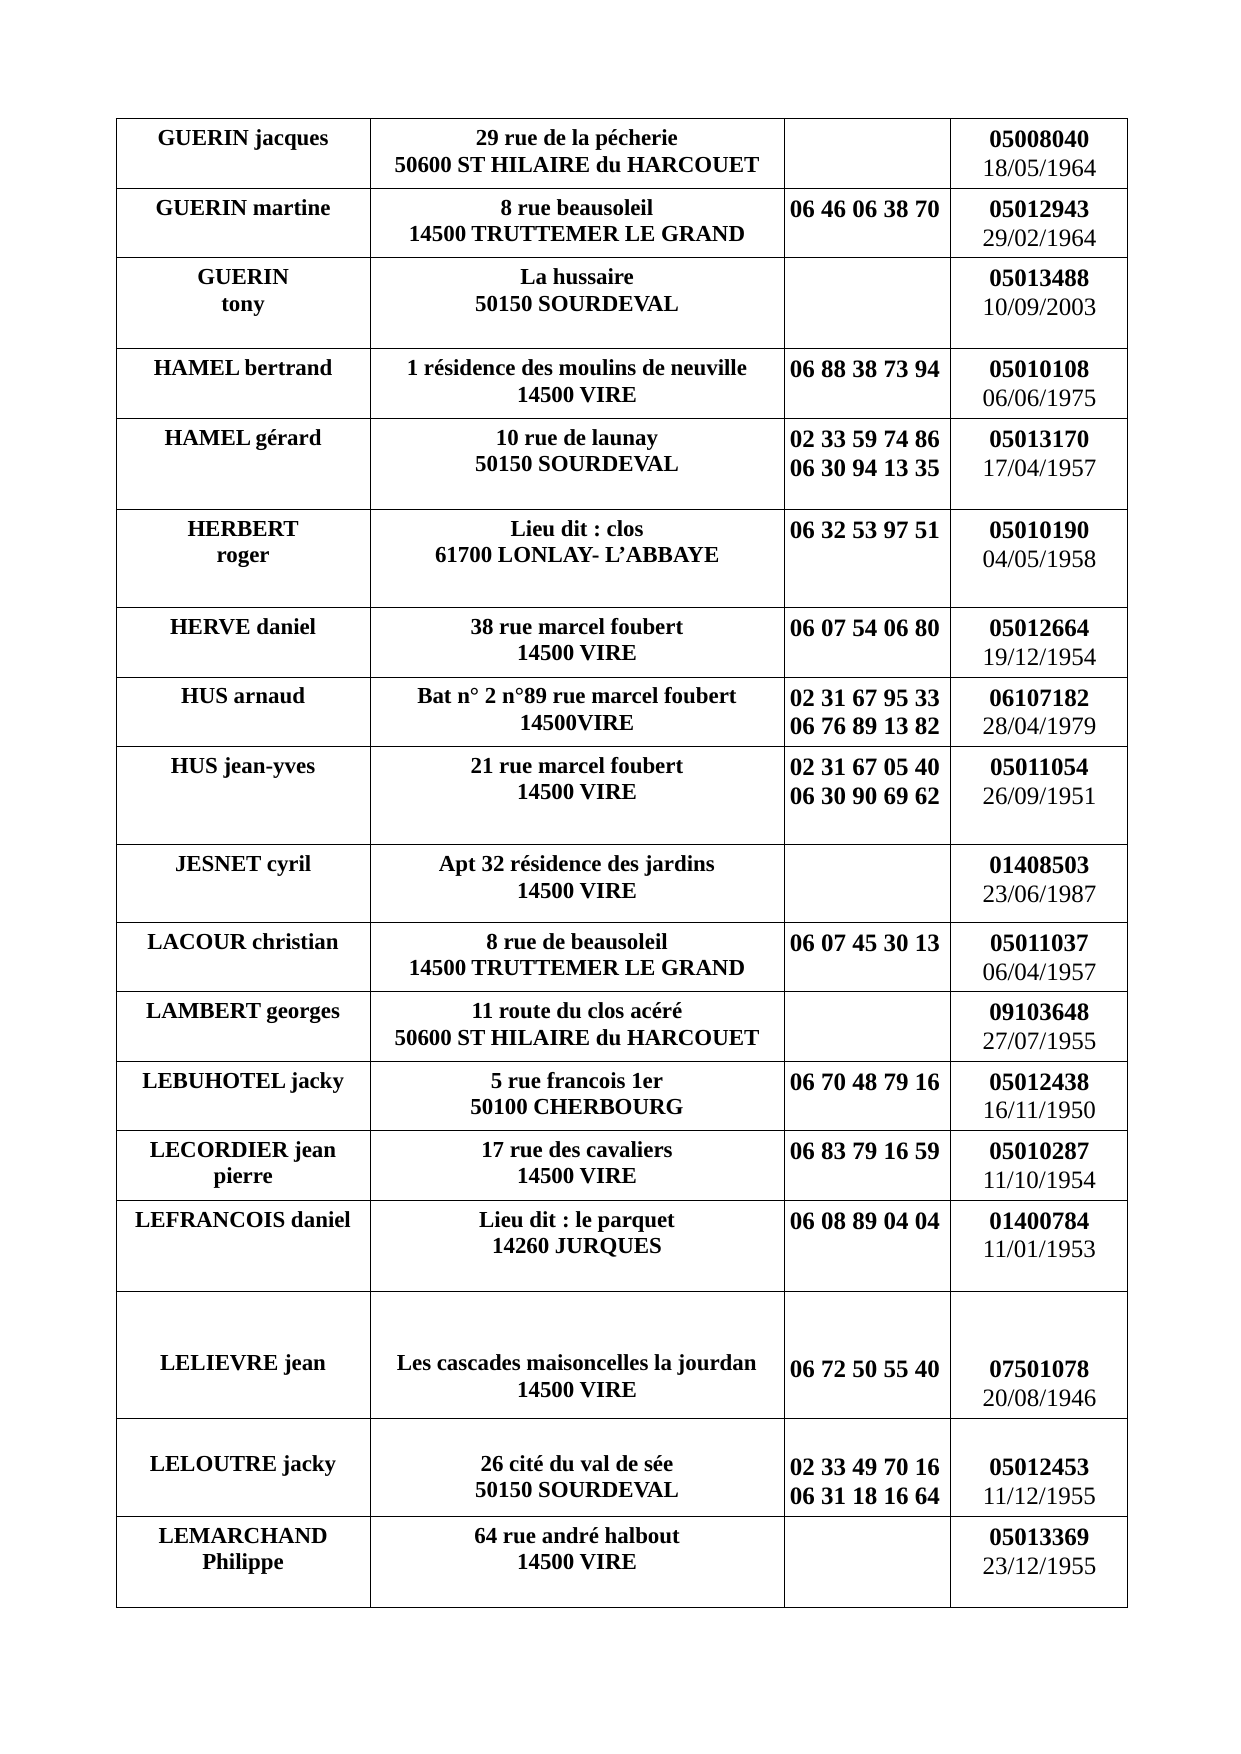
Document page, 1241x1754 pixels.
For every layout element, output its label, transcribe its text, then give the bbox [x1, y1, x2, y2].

table_cell [785, 992, 950, 1061]
table_cell LEFRANCOIS daniel [117, 1201, 370, 1291]
table_cell Bat n° 2 n°89 rue marcel foubert 14500VIRE [371, 678, 784, 746]
table_cell 8 rue de beausoleil 14500 TRUTTEMER LE GRAND [371, 923, 784, 991]
table_cell Lieu dit : clos 61700 LONLAY- L’ABBAYE [371, 510, 784, 607]
table_cell [785, 1517, 950, 1607]
table_cell 06107182 28/04/1979 [951, 678, 1127, 746]
table_cell HERBERT roger [117, 510, 370, 607]
table_cell [785, 119, 950, 188]
table_cell 10 rue de launay 50150 SOURDEVAL [371, 419, 784, 509]
table_cell 05010287 11/10/1954 [951, 1131, 1127, 1199]
table_cell 8 rue beausoleil 14500 TRUTTEMER LE GRAND [371, 189, 784, 257]
table_cell 05012453 11/12/1955 [951, 1419, 1127, 1516]
table_cell GUERIN tony [117, 258, 370, 348]
table_cell 06 32 53 97 51 [785, 510, 950, 607]
table_cell HERVE daniel [117, 608, 370, 676]
table_cell 21 rue marcel foubert 14500 VIRE [371, 747, 784, 844]
table_cell LEMARCHAND Philippe [117, 1517, 370, 1607]
table_cell 05010190 04/05/1958 [951, 510, 1127, 607]
table_cell 05012943 29/02/1964 [951, 189, 1127, 257]
table_cell 64 rue andré halbout 14500 VIRE [371, 1517, 784, 1607]
table_cell 17 rue des cavaliers 14500 VIRE [371, 1131, 784, 1199]
table_cell 02 31 67 05 40 06 30 90 69 62 [785, 747, 950, 844]
table_cell [785, 845, 950, 922]
table_cell GUERIN martine [117, 189, 370, 257]
table_cell 01408503 23/06/1987 [951, 845, 1127, 922]
table_cell La hussaire 50150 SOURDEVAL [371, 258, 784, 348]
table_cell 05012438 16/11/1950 [951, 1062, 1127, 1130]
table_cell 02 31 67 95 33 06 76 89 13 82 [785, 678, 950, 746]
table_cell 06 46 06 38 70 [785, 189, 950, 257]
table_cell LAMBERT georges [117, 992, 370, 1061]
table_cell 5 rue francois 1er 50100 CHERBOURG [371, 1062, 784, 1130]
table_cell 05013488 10/09/2003 [951, 258, 1127, 348]
table_cell 05013170 17/04/1957 [951, 419, 1127, 509]
table_cell LELOUTRE jacky [117, 1419, 370, 1516]
table_cell 05011054 26/09/1951 [951, 747, 1127, 844]
table_cell 07501078 20/08/1946 [951, 1292, 1127, 1417]
table_cell 05010108 06/06/1975 [951, 349, 1127, 418]
table_cell 05012664 19/12/1954 [951, 608, 1127, 676]
table_cell 06 07 45 30 13 [785, 923, 950, 991]
table_cell HAMEL bertrand [117, 349, 370, 418]
table_cell Les cascades maisoncelles la jourdan 14500 VIRE [371, 1292, 784, 1417]
table_cell 06 07 54 06 80 [785, 608, 950, 676]
table_cell 06 83 79 16 59 [785, 1131, 950, 1199]
table_cell LACOUR christian [117, 923, 370, 991]
table_cell 09103648 27/07/1955 [951, 992, 1127, 1061]
table_cell HAMEL gérard [117, 419, 370, 509]
table_cell 1 résidence des moulins de neuville 14500 VIRE [371, 349, 784, 418]
table_cell 06 70 48 79 16 [785, 1062, 950, 1130]
table_cell HUS jean-yves [117, 747, 370, 844]
table_cell 29 rue de la pécherie 50600 ST HILAIRE du HARCOUET [371, 119, 784, 188]
table_cell LEBUHOTEL jacky [117, 1062, 370, 1130]
table_cell Apt 32 résidence des jardins 14500 VIRE [371, 845, 784, 922]
table_cell 26 cité du val de sée 50150 SOURDEVAL [371, 1419, 784, 1516]
table_cell 02 33 59 74 86 06 30 94 13 35 [785, 419, 950, 509]
table_cell 05013369 23/12/1955 [951, 1517, 1127, 1607]
table_cell JESNET cyril [117, 845, 370, 922]
table_cell Lieu dit : le parquet 14260 JURQUES [371, 1201, 784, 1291]
table_cell 02 33 49 70 16 06 31 18 16 64 [785, 1419, 950, 1516]
table_cell 06 88 38 73 94 [785, 349, 950, 418]
table_cell GUERIN jacques [117, 119, 370, 188]
table_cell HUS arnaud [117, 678, 370, 746]
table_cell 06 08 89 04 04 [785, 1201, 950, 1291]
table_cell 38 rue marcel foubert 14500 VIRE [371, 608, 784, 676]
table_cell 05008040 18/05/1964 [951, 119, 1127, 188]
table_cell LECORDIER jean pierre [117, 1131, 370, 1199]
table_cell 11 route du clos acéré 50600 ST HILAIRE du HARCOUET [371, 992, 784, 1061]
table_cell LELIEVRE jean [117, 1292, 370, 1417]
table_cell [785, 258, 950, 348]
table_cell 05011037 06/04/1957 [951, 923, 1127, 991]
table_cell 01400784 11/01/1953 [951, 1201, 1127, 1291]
table_cell 06 72 50 55 40 [785, 1292, 950, 1417]
